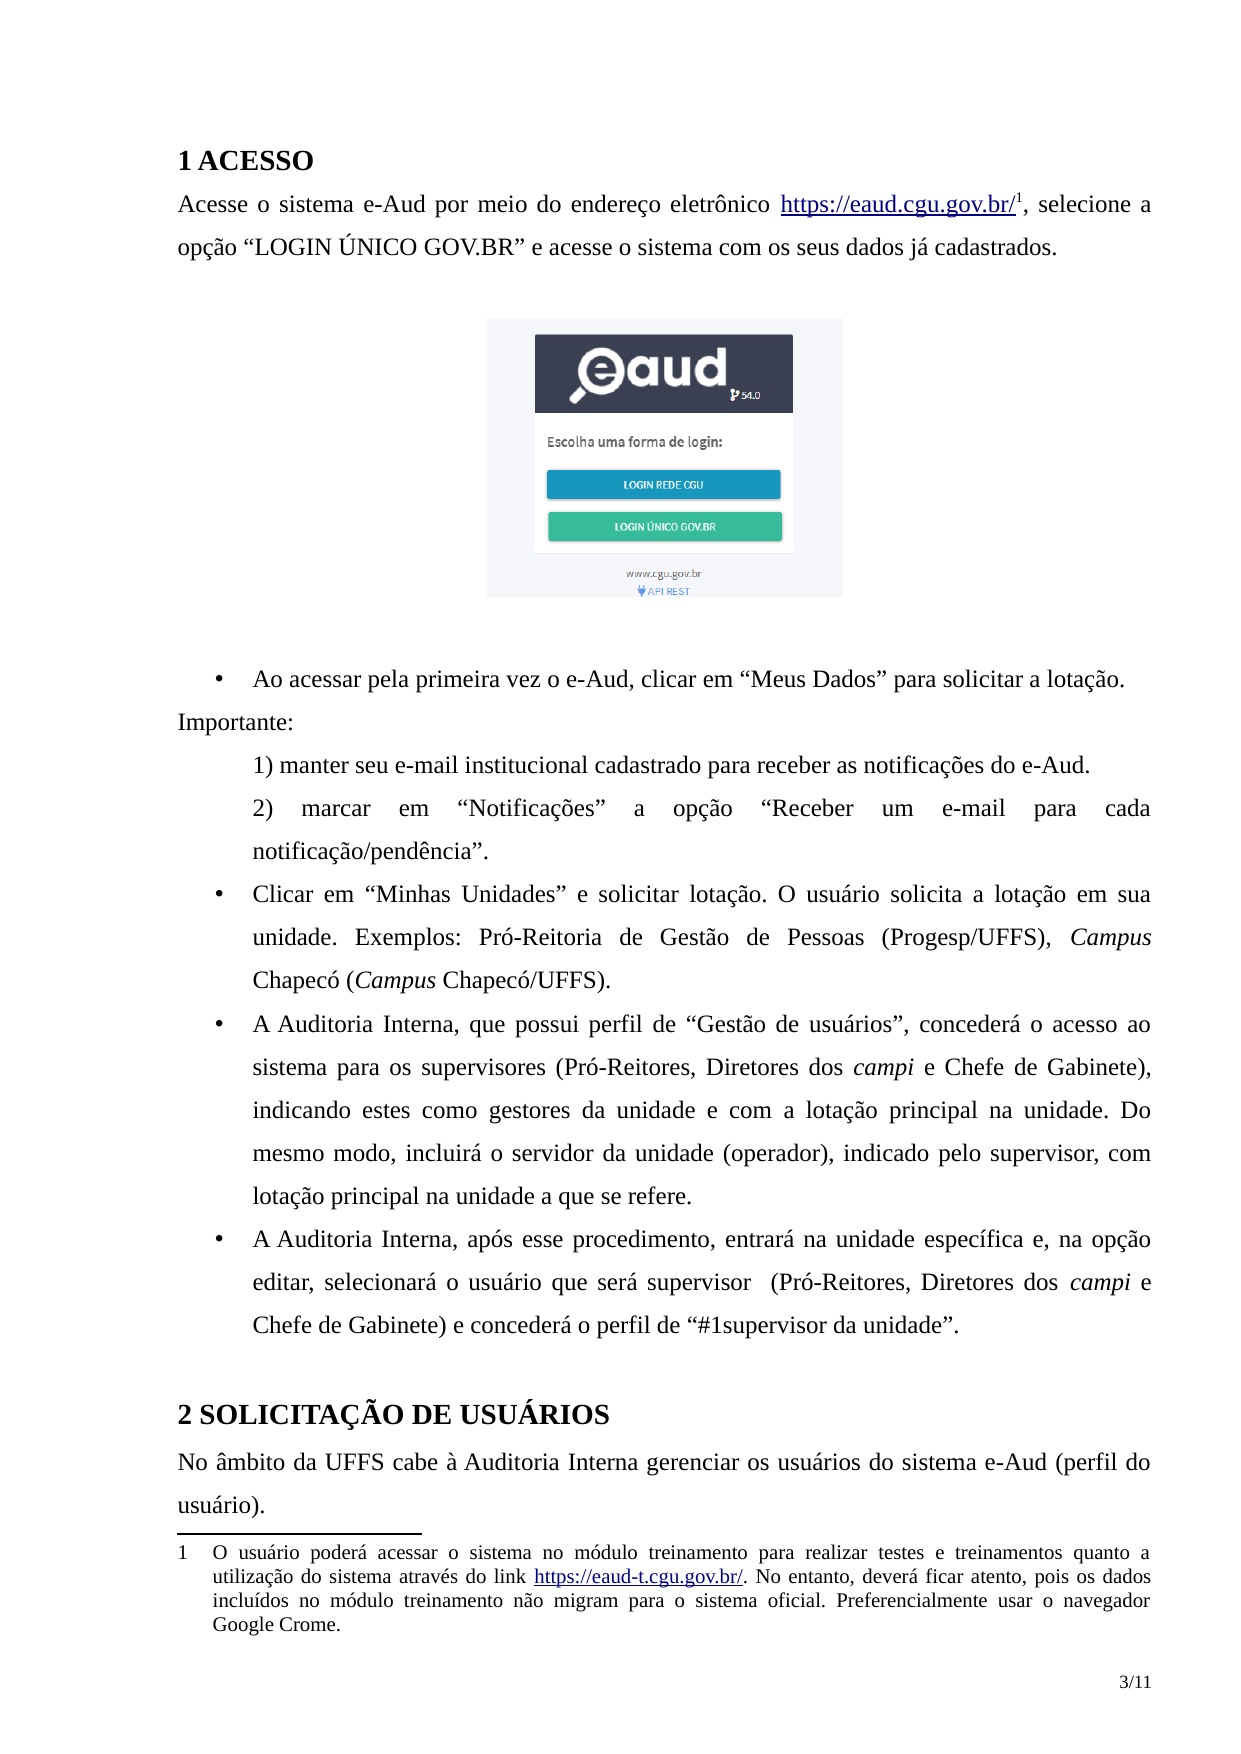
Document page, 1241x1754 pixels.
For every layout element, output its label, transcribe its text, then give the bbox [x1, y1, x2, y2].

list A Auditoria Interna, que possui perfil de “Gestão de usuários”, concederá o acesso ao sistema para os supervisores (Pró-Reitores, Diretores dos campi e Chefe de Gabinete), indicando estes como gestores da unidade e com a lotação principal na unidade. Do mesmo modo, incluirá o servidor da unidade (operador), indicado pelo supervisor, com lotação principal na unidade a que se refere. [215, 1009, 1152, 1210]
list Clicar em “Minhas Unidades” e solicitar lotação. O usuário solicita a lotação em sua unidade. Exemplos: Pró-Reitoria de Gestão de Pessoas (Progesp/UFFS), Campus Chapecó (Campus Chapecó/UFFS). [215, 879, 1152, 994]
list Ao acessar pela primeira vez o e-Aud, clicar em “Meus Dados” para solicitar a lotação. [215, 664, 1152, 692]
text Importante: [177, 707, 1152, 736]
text Acesse o sistema e-Aud por meio do endereço eletrônico https://eaud.cgu.gov.br/, selecione a opção “LOGIN ÚNICO GOV.BR” e acesse o sistema com os seus dados já cadastrados. [177, 189, 1152, 261]
text No âmbito da UFFS cabe à Auditoria Interna gerenciar os usuários do sistema e-Aud (perfil do usuário). [177, 1447, 1152, 1519]
list 2) marcar em “Notificações” a opção “Receber um e-mail para cada notificação/pendência”. [215, 793, 1152, 865]
list 1) manter seu e-mail institucional cadastrado para receber as notificações do e-Aud. [215, 750, 1152, 779]
picture [486, 318, 843, 597]
subtitle 1 ACESSO [177, 143, 1152, 177]
list A Auditoria Interna, após esse procedimento, entrará na unidade específica e, na opção editar, selecionará o usuário que será supervisor (Pró-Reitores, Diretores dos campi e Chefe de Gabinete) e concederá o perfil de “#1supervisor da unidade”. [215, 1224, 1152, 1339]
text O usuário poderá acessar o sistema no módulo treinamento para realizar testes e treinamentos quanto a utilização do sistema através do link https://eaud-t.cgu.gov.br/. No entanto, deverá ficar atento, pois os dados incluídos no módulo treinamento não migram para o sistema oficial. Preferencialmente usar o navegador Google Crome. [177, 1540, 1152, 1636]
subtitle 2 SOLICITAÇÃO DE USUÁRIOS [177, 1397, 1152, 1430]
